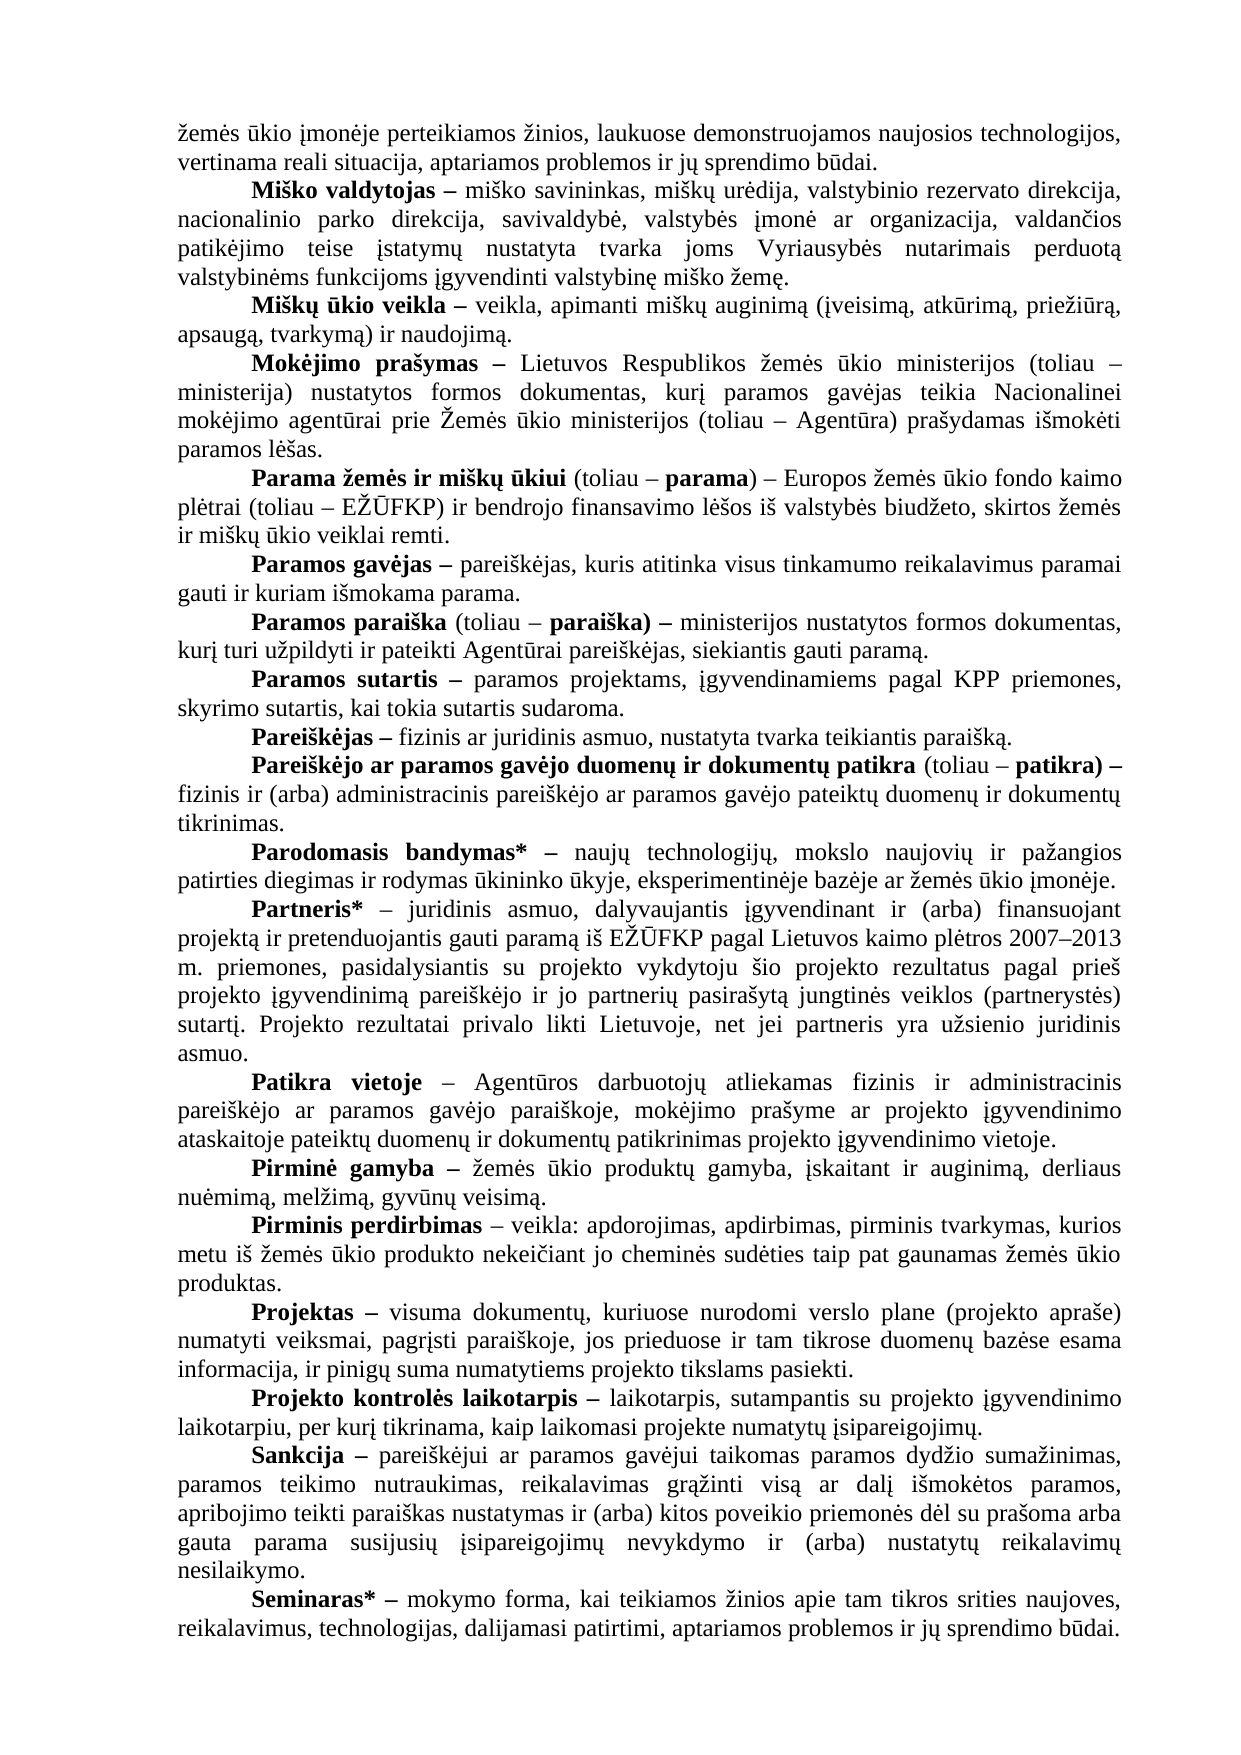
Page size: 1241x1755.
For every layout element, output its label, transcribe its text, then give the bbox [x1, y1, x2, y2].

text Paramos sutartis – paramos projektams, įgyvendinamiems pagal KPP priemones, skyrimo sutartis, kai tokia sutartis sudaroma. [177, 664, 1122, 722]
text Pareiškėjas – fizinis ar juridinis asmuo, nustatyta tvarka teikiantis paraišką. [177, 722, 1122, 751]
text Patikra vietoje – Agentūros darbuotojų atliekamas fizinis ir administracinis pareiškėjo ar paramos gavėjo paraiškoje, mokėjimo prašyme ar projekto įgyvendinimo ataskaitoje pateiktų duomenų ir dokumentų patikrinimas projekto įgyvendinimo vietoje. [177, 1067, 1122, 1153]
text Sankcija – pareiškėjui ar paramos gavėjui taikomas paramos dydžio sumažinimas, paramos teikimo nutraukimas, reikalavimas grąžinti visą ar dalį išmokėtos paramos, apribojimo teikti paraiškas nustatymas ir (arba) kitos poveikio priemonės dėl su prašoma arba gauta parama susijusių įsipareigojimų nevykdymo ir (arba) nustatytų reikalavimų nesilaikymo. [177, 1441, 1122, 1584]
text Seminaras* – mokymo forma, kai teikiamos žinios apie tam tikros srities naujoves, reikalavimus, technologijas, dalijamasi patirtimi, aptariamos problemos ir jų sprendimo būdai. [177, 1584, 1122, 1642]
text Paramos paraiška (toliau – paraiška) – ministerijos nustatytos formos dokumentas, kurį turi užpildyti ir pateikti Agentūrai pareiškėjas, siekiantis gauti paramą. [177, 607, 1122, 664]
text Pirminė gamyba – žemės ūkio produktų gamyba, įskaitant ir auginimą, derliaus nuėmimą, melžimą, gyvūnų veisimą. [177, 1153, 1122, 1211]
text Parama žemės ir miškų ūkiui (toliau – parama) – Europos žemės ūkio fondo kaimo plėtrai (toliau – EŽŪFKP) ir bendrojo finansavimo lėšos iš valstybės biudžeto, skirtos žemės ir miškų ūkio veiklai remti. [177, 463, 1122, 549]
text Partneris* – juridinis asmuo, dalyvaujantis įgyvendinant ir (arba) finansuojant projektą ir pretenduojantis gauti paramą iš EŽŪFKP pagal Lietuvos kaimo plėtros 2007–2013 m. priemones, pasidalysiantis su projekto vykdytoju šio projekto rezultatus pagal prieš projekto įgyvendinimą pareiškėjo ir jo partnerių pasirašytą jungtinės veiklos (partnerystės) sutartį. Projekto rezultatai privalo likti Lietuvoje, net jei partneris yra užsienio juridinis asmuo. [177, 894, 1122, 1067]
text Projektas – visuma dokumentų, kuriuose nurodomi verslo plane (projekto apraše) numatyti veiksmai, pagrįsti paraiškoje, jos prieduose ir tam tikrose duomenų bazėse esama informacija, ir pinigų suma numatytiems projekto tikslams pasiekti. [177, 1297, 1122, 1383]
text Projekto kontrolės laikotarpis – laikotarpis, sutampantis su projekto įgyvendinimo laikotarpiu, per kurį tikrinama, kaip laikomasi projekte numatytų įsipareigojimų. [177, 1383, 1122, 1441]
text Pareiškėjo ar paramos gavėjo duomenų ir dokumentų patikra (toliau – patikra) – fizinis ir (arba) administracinis pareiškėjo ar paramos gavėjo pateiktų duomenų ir dokumentų tikrinimas. [177, 751, 1122, 837]
text Mokėjimo prašymas – Lietuvos Respublikos žemės ūkio ministerijos (toliau – ministerija) nustatytos formos dokumentas, kurį paramos gavėjas teikia Nacionalinei mokėjimo agentūrai prie Žemės ūkio ministerijos (toliau – Agentūra) prašydamas išmokėti paramos lėšas. [177, 348, 1122, 463]
text Pirminis perdirbimas – veikla: apdorojimas, apdirbimas, pirminis tvarkymas, kurios metu iš žemės ūkio produkto nekeičiant jo cheminės sudėties taip pat gaunamas žemės ūkio produktas. [177, 1211, 1122, 1297]
text Miškų ūkio veikla – veikla, apimanti miškų auginimą (įveisimą, atkūrimą, priežiūrą, apsaugą, tvarkymą) ir naudojimą. [177, 291, 1122, 348]
text Paramos gavėjas – pareiškėjas, kuris atitinka visus tinkamumo reikalavimus paramai gauti ir kuriam išmokama parama. [177, 549, 1122, 607]
text Miško valdytojas – miško savininkas, miškų urėdija, valstybinio rezervato direkcija, nacionalinio parko direkcija, savivaldybė, valstybės įmonė ar organizacija, valdančios patikėjimo teise įstatymų nustatyta tvarka joms Vyriausybės nutarimais perduotą valstybinėms funkcijoms įgyvendinti valstybinę miško žemę. [177, 176, 1122, 291]
text žemės ūkio įmonėje perteikiamos žinios, laukuose demonstruojamos naujosios technologijos, vertinama reali situacija, aptariamos problemos ir jų sprendimo būdai. [177, 118, 1122, 176]
text Parodomasis bandymas* – naujų technologijų, mokslo naujovių ir pažangios patirties diegimas ir rodymas ūkininko ūkyje, eksperimentinėje bazėje ar žemės ūkio įmonėje. [177, 837, 1122, 894]
